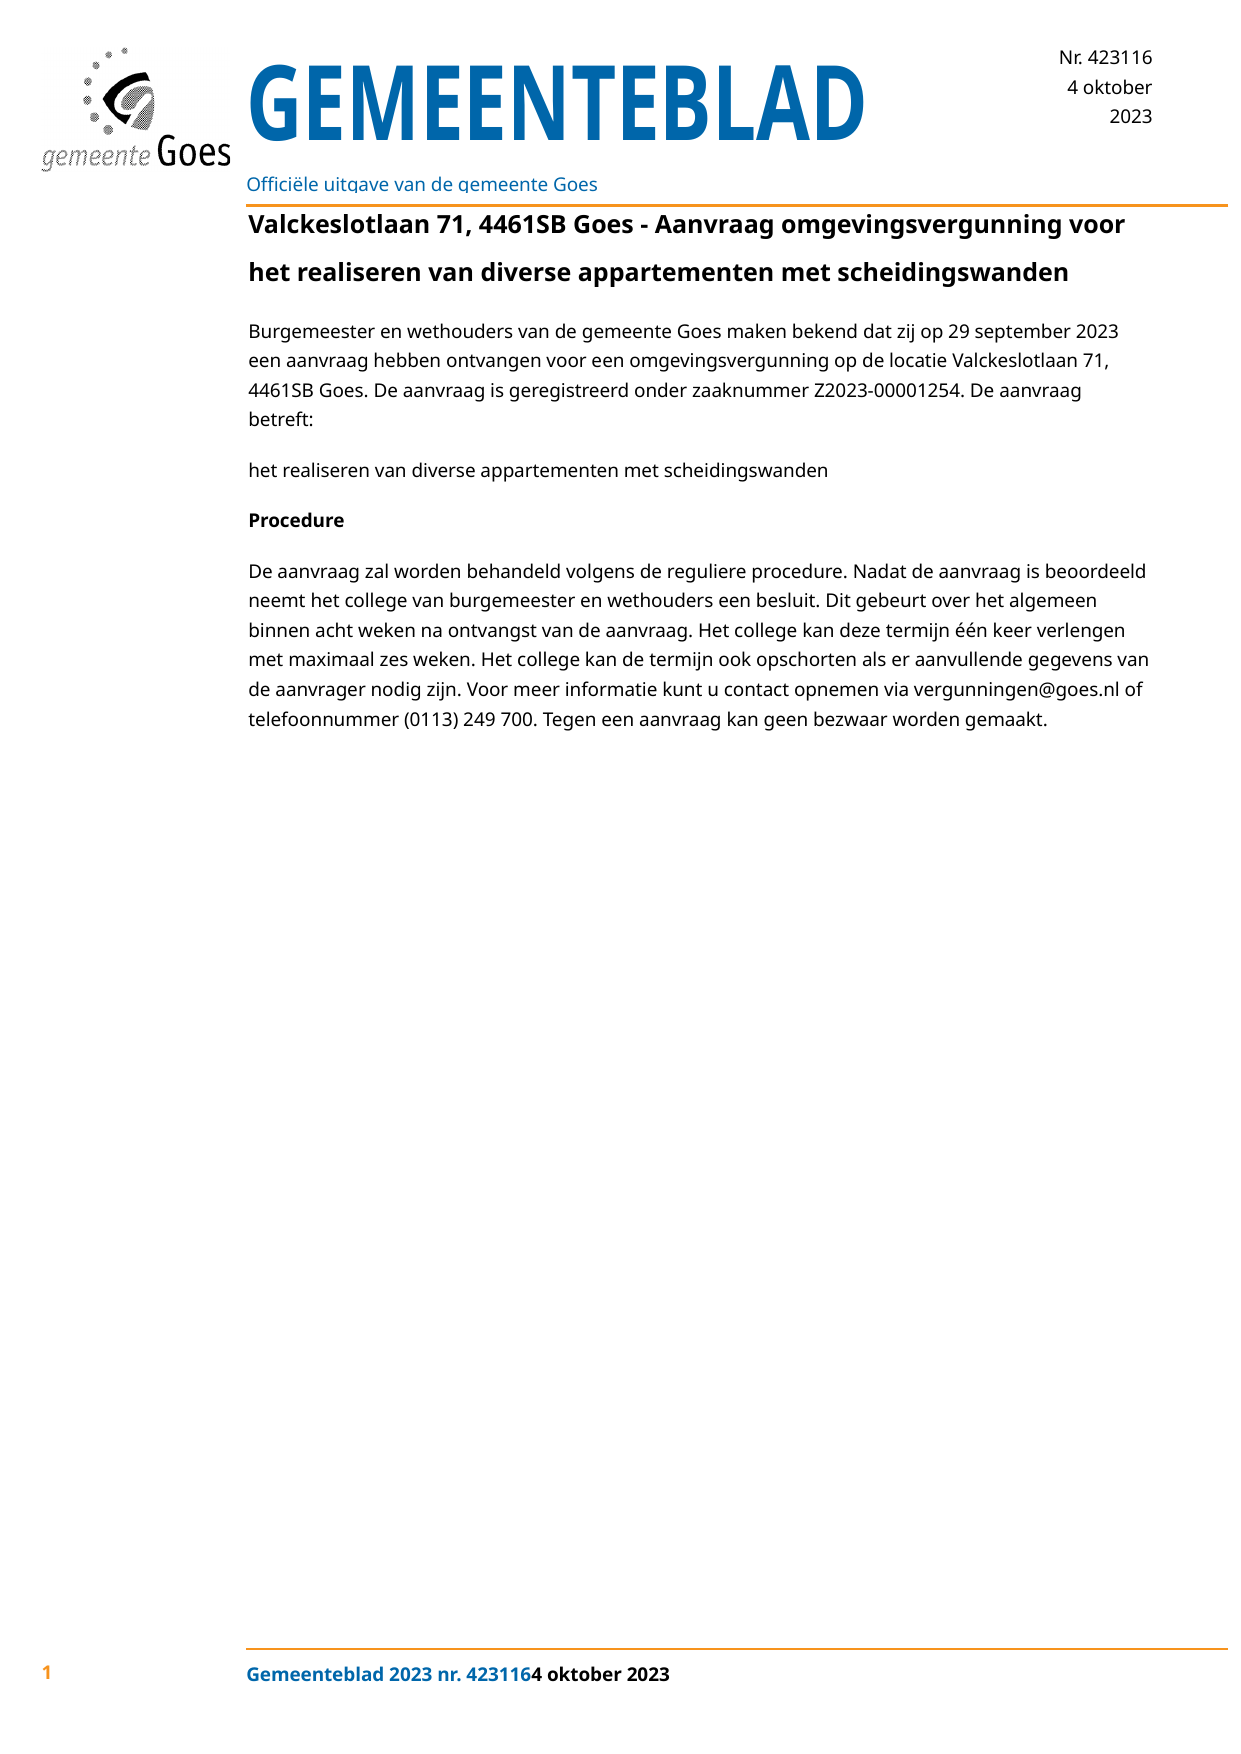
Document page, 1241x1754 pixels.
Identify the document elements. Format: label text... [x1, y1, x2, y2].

picture [41, 47, 231, 172]
text Burgemeester en wethouders van de gemeente Goes maken bekend dat zij op 29 september 2023 een aanvraag hebben ontvangen voor een omgevingsvergunning op de locatie Valckeslotlaan 71, 4461SB Goes. De aanvraag is geregistreerd onder zaaknummer Z2023-00001254. De aanvraag betreft: [248, 318, 1152, 432]
text Valckeslotlaan 71, 4461SB Goes - Aanvraag omgevingsvergunning voor het realiseren van diverse appartementen met scheidingswanden [248, 207, 1152, 288]
text het realiseren van diverse appartementen met scheidingswanden [248, 457, 1152, 483]
text Procedure [248, 507, 1152, 533]
text De aanvraag zal worden behandeld volgens de reguliere procedure. Nadat de aanvraag is beoordeeld neemt het college van burgemeester en wethouders een besluit. Dit gebeurt over het algemeen binnen acht weken na ontvangst van de aanvraag. Het college kan deze termijn één keer verlengen met maximaal zes weken. Het college kan de termijn ook opschorten als er aanvullende gegevens van de aanvrager nodig zijn. Voor meer informatie kunt u contact opnemen via vergunningen@goes.nl of telefoonnummer (0113) 249 700. Tegen een aanvraag kan geen bezwaar worden gemaakt. [248, 558, 1152, 732]
